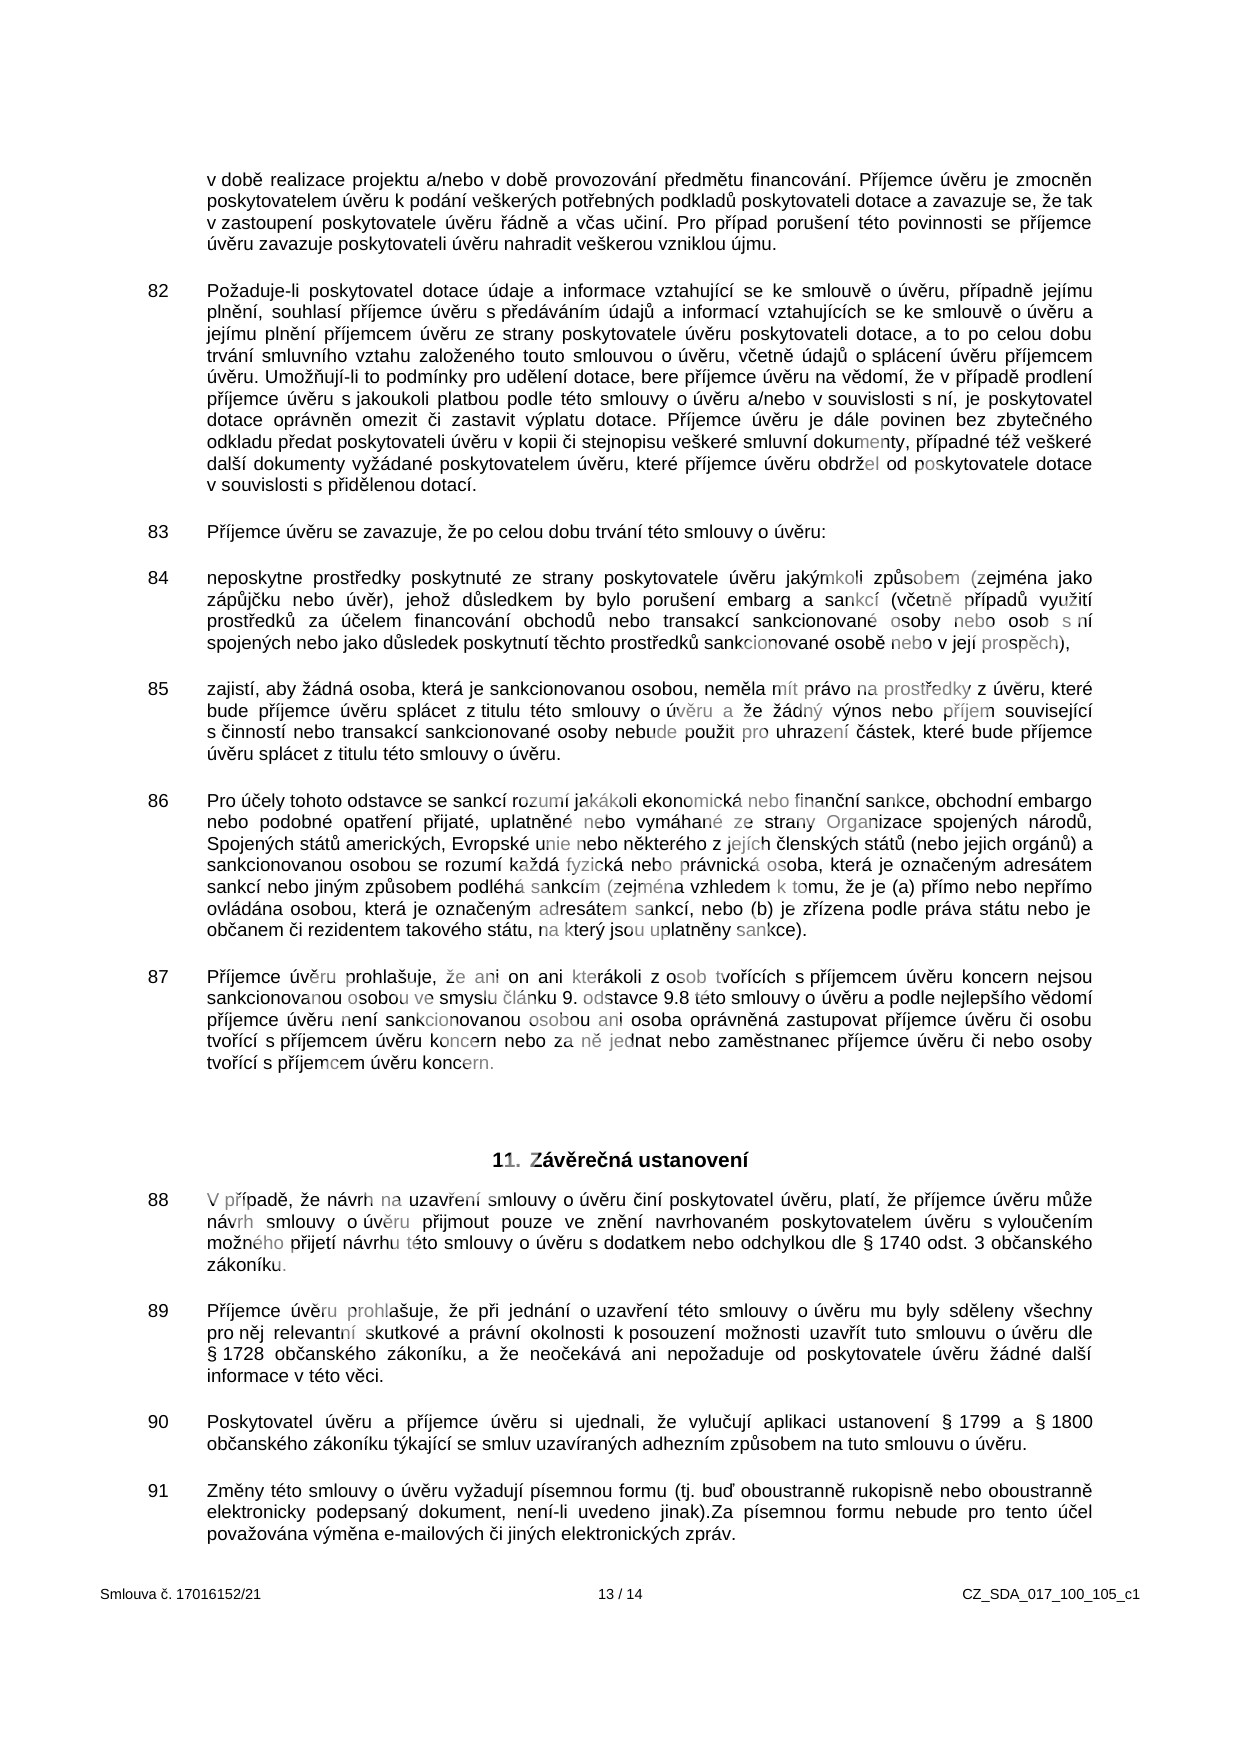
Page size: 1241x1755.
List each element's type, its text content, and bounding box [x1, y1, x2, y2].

subtitle Příjemce úvěru prohlašuje, že ani on ani kterákoli z osob tvořících s příjemcem úvěru koncern nejsou sankcionovanou osobou ve smyslu článku 9. odstavce 9.8 této smlouvy o úvěru a podle nejlepšího vědomí příjemce úvěru není sankcionovanou osobou ani osoba oprávněná zastupovat příjemce úvěru či osobu tvořící s příjemcem úvěru koncern nebo za ně jednat nebo zaměstnanec příjemce úvěru či nebo osoby tvořící s příjemcem úvěru koncern. [477, 965, 607, 1040]
subtitle Poskytovatel úvěru a příjemce úvěru si ujednali, že vylučují aplikaci ustanovení § 1799 a § 1800 občanského zákoníku týkající se smluv uzavíraných adhezním způsobem na tuto smlouvu o úvěru. [148, 1411, 1093, 1454]
subtitle Příjemce úvěru se zavazuje, že po celou dobu trvání této smlouvy o úvěru: [148, 520, 874, 542]
subtitle Příjemce úvěru prohlašuje, že při jednání o uzavření této smlouvy o úvěru mu byly sděleny všechny pro něj relevantní skutkové a právní okolnosti k posouzení možnosti uzavřít tuto smlouvu o úvěru dle § 1728 občanského zákoníku, a že neočekává ani nepožaduje od poskytovatele úvěru žádné další informace v této věci. [148, 1300, 1093, 1386]
subtitle Příjemce úvěru prohlašuje, že ani on ani kterákoli z osob tvořících s příjemcem úvěru koncern nejsou sankcionovanou osobou ve smyslu článku 9. odstavce 9.8 této smlouvy o úvěru a podle nejlepšího vědomí příjemce úvěru není sankcionovanou osobou ani osoba oprávněná zastupovat příjemce úvěru či osobu tvořící s příjemcem úvěru koncern nebo za ně jednat nebo zaměstnanec příjemce úvěru či nebo osoby tvořící s příjemcem úvěru koncern. [148, 965, 620, 1073]
list Závěrečná ustanovení [426, 1148, 512, 1172]
subtitle V případě, že návrh na uzavření smlouvy o úvěru činí poskytovatel úvěru, platí, že příjemce úvěru může návrh smlouvy o úvěru přijmout pouze ve znění navrhovaném poskytovatelem úvěru s vyloučením možného přijetí návrhu této smlouvy o úvěru s dodatkem nebo odchylkou dle § 1740 odst. 3 občanského zákoníku. [148, 1189, 284, 1275]
subtitle v době realizace projektu a/nebo v době provozování předmětu financování. Příjemce úvěru je zmocněn poskytovatelem úvěru k podání veškerých potřebných podkladů poskytovateli dotace a zavazuje se, že tak v zastoupení poskytovatele úvěru řádně a včas učiní. Pro případ porušení této povinnosti se příjemce úvěru zavazuje poskytovateli úvěru nahradit veškerou vzniklou újmu. [148, 168, 1093, 255]
subtitle zajistí, aby žádná osoba, která je sankcionovanou osobou, neměla mít právo na prostředky z úvěru, které bude příjemce úvěru splácet z titulu této smlouvy o úvěru a že žádný výnos nebo příjem související s činností nebo transakcí sankcionované osoby nebude použit pro uhrazení částek, které bude příjemce úvěru splácet z titulu této smlouvy o úvěru. [799, 678, 1093, 764]
subtitle Příjemce úvěru prohlašuje, že ani on ani kterákoli z osob tvořících s příjemcem úvěru koncern nejsou sankcionovanou osobou ve smyslu článku 9. odstavce 9.8 této smlouvy o úvěru a podle nejlepšího vědomí příjemce úvěru není sankcionovanou osobou ani osoba oprávněná zastupovat příjemce úvěru či osobu tvořící s příjemcem úvěru koncern nebo za ně jednat nebo zaměstnanec příjemce úvěru či nebo osoby tvořící s příjemcem úvěru koncern. [590, 965, 1093, 1073]
list Závěrečná ustanovení [253, 1152, 338, 1172]
subtitle [897, 520, 1093, 542]
subtitle Pro účely tohoto odstavce se sankcí rozumí jakákoli ekonomická nebo finanční sankce, obchodní embargo nebo podobné opatření přijaté, uplatněné nebo vymáhané ze strany Organizace spojených národů, Spojených států amerických, Evropské unie nebo některého z jejích členských států (nebo jejich orgánů) a sankcionovanou osobou se rozumí každá fyzická nebo právnická osoba, která je označeným adresátem sankcí nebo jiným způsobem podléhá sankcím (zejména vzhledem k tomu, že je (a) přímo nebo nepřímo ovládána osobou, která je označeným adresátem sankcí, nebo (b) je zřízena podle práva státu nebo je občanem či rezidentem takového státu, na který jsou uplatněny sankce). [148, 789, 639, 940]
subtitle V případě, že návrh na uzavření smlouvy o úvěru činí poskytovatel úvěru, platí, že příjemce úvěru může návrh smlouvy o úvěru přijmout pouze ve znění navrhovaném poskytovatelem úvěru s vyloučením možného přijetí návrhu této smlouvy o úvěru s dodatkem nebo odchylkou dle § 1740 odst. 3 občanského zákoníku. [393, 1189, 1093, 1275]
subtitle neposkytne prostředky poskytnuté ze strany poskytovatele úvěru jakýmkoli způsobem (zejména jako zápůjčku nebo úvěr), jehož důsledkem by bylo porušení embarg a sankcí (včetně případů využití prostředků za účelem financování obchodů nebo transakcí sankcionované osoby nebo osob s ní spojených nebo jako důsledek poskytnutí těchto prostředků sankcionované osobě nebo v její prospěch), [848, 567, 982, 653]
list Závěrečná ustanovení [533, 1148, 1093, 1172]
subtitle V případě, že návrh na uzavření smlouvy o úvěru činí poskytovatel úvěru, platí, že příjemce úvěru může návrh smlouvy o úvěru přijmout pouze ve znění navrhovaném poskytovatelem úvěru s vyloučením možného přijetí návrhu této smlouvy o úvěru s dodatkem nebo odchylkou dle § 1740 odst. 3 občanského zákoníku. [235, 1189, 393, 1275]
list Závěrečná ustanovení [148, 1148, 238, 1172]
subtitle Požaduje-li poskytovatel dotace údaje a informace vztahující se ke smlouvě o úvěru, případně jejímu plnění, souhlasí příjemce úvěru s předáváním údajů a informací vztahujících se ke smlouvě o úvěru a jejímu plnění příjemcem úvěru ze strany poskytovatele úvěru poskytovateli dotace, a to po celou dobu trvání smluvního vztahu založeného touto smlouvou o úvěru, včetně údajů o splácení úvěru příjemcem úvěru. Umožňují-li to podmínky pro udělení dotace, bere příjemce úvěru na vědomí, že v případě prodlení příjemce úvěru s jakoukoli platbou podle této smlouvy o úvěru a/nebo v souvislosti s ní, je poskytovatel dotace oprávněn omezit či zastavit výplatu dotace. Příjemce úvěru je dále povinen bez zbytečného odkladu předat poskytovateli úvěru v kopii či stejnopisu veškeré smluvní dokumenty, případné též veškeré další dokumenty vyžádané poskytovatelem úvěru, které příjemce úvěru obdržel od poskytovatele dotace v souvislosti s přidělenou dotací. [148, 280, 1093, 495]
subtitle Pro účely tohoto odstavce se sankcí rozumí jakákoli ekonomická nebo finanční sankce, obchodní embargo nebo podobné opatření přijaté, uplatněné nebo vymáhané ze strany Organizace spojených národů, Spojených států amerických, Evropské unie nebo některého z jejích členských států (nebo jejich orgánů) a sankcionovanou osobou se rozumí každá fyzická nebo právnická osoba, která je označeným adresátem sankcí nebo jiným způsobem podléhá sankcím (zejména vzhledem k tomu, že je (a) přímo nebo nepřímo ovládána osobou, která je označeným adresátem sankcí, nebo (b) je zřízena podle práva státu nebo je občanem či rezidentem takového státu, na který jsou uplatněny sankce). [584, 789, 1093, 940]
subtitle zajistí, aby žádná osoba, která je sankcionovanou osobou, neměla mít právo na prostředky z úvěru, které bude příjemce úvěru splácet z titulu této smlouvy o úvěru a že žádný výnos nebo příjem související s činností nebo transakcí sankcionované osoby nebude použit pro uhrazení částek, které bude příjemce úvěru splácet z titulu této smlouvy o úvěru. [148, 678, 853, 764]
subtitle neposkytne prostředky poskytnuté ze strany poskytovatele úvěru jakýmkoli způsobem (zejména jako zápůjčku nebo úvěr), jehož důsledkem by bylo porušení embarg a sankcí (včetně případů využití prostředků za účelem financování obchodů nebo transakcí sankcionované osoby nebo osob s ní spojených nebo jako důsledek poskytnutí těchto prostředků sankcionované osobě nebo v její prospěch), [966, 567, 1093, 653]
subtitle neposkytne prostředky poskytnuté ze strany poskytovatele úvěru jakýmkoli způsobem (zejména jako zápůjčku nebo úvěr), jehož důsledkem by bylo porušení embarg a sankcí (včetně případů využití prostředků za účelem financování obchodů nebo transakcí sankcionované osoby nebo osob s ní spojených nebo jako důsledek poskytnutí těchto prostředků sankcionované osobě nebo v její prospěch), [148, 567, 902, 653]
subtitle Změny této smlouvy o úvěru vyžadují písemnou formu (tj. buď oboustranně rukopisně nebo oboustranně elektronicky podepsaný dokument, není-li uvedeno jinak).Za písemnou formu nebude pro tento účel považována výměna e-mailových či jiných elektronických zpráv. [148, 1479, 1093, 1544]
list Závěrečná ustanovení [350, 1148, 413, 1172]
